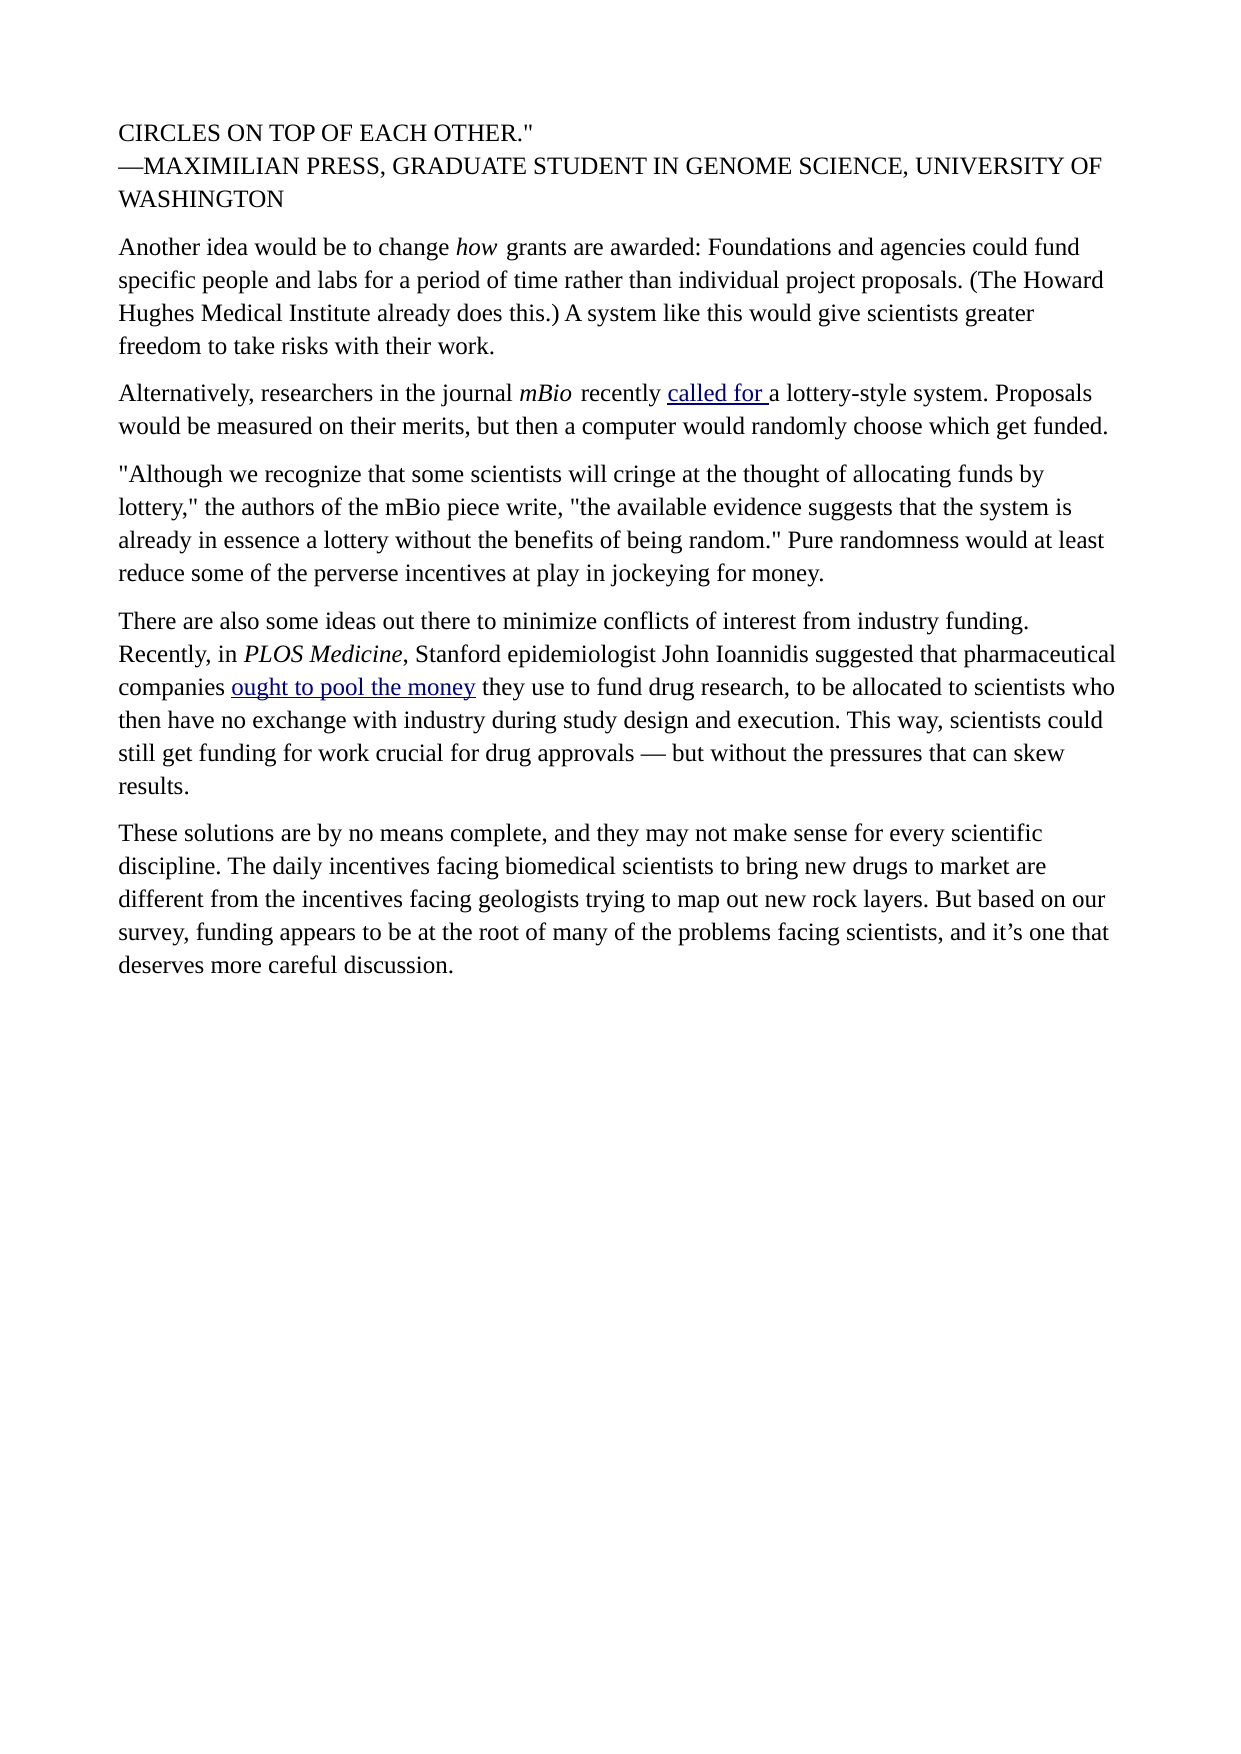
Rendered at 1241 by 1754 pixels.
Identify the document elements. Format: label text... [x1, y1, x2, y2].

text There are also some ideas out there to minimize conflicts of interest from industry funding. Recently, in PLOS Medicine, Stanford epidemiologist John Ioannidis suggested that pharmaceutical companies ought to pool the money they use to fund drug research, to be allocated to scientists who then have no exchange with industry during study design and execution. This way, scientists could still get funding for work crucial for drug approvals — but without the pressures that can skew results. [118, 606, 1122, 799]
text These solutions are by no means complete, and they may not make sense for every scientific discipline. The daily incentives facing biomedical scientists to bring new drugs to market are different from the incentives facing geologists trying to map out new rock layers. But based on our survey, funding appears to be at the root of many of the problems facing scientists, and it’s one that deserves more careful discussion. [118, 818, 1122, 979]
text "Although we recognize that some scientists will cringe at the thought of allocating funds by lottery," the authors of the mBio piece write, "the available evidence suggests that the system is already in essence a lottery without the benefits of being random." Pure randomness would at least reduce some of the perverse incentives at play in jockeying for money. [118, 459, 1122, 587]
text Alternatively, researchers in the journal mBio recently called for a lottery-style system. Proposals would be measured on their merits, but then a computer would randomly choose which get funded. [118, 378, 1122, 440]
text Another idea would be to change how grants are awarded: Foundations and agencies could fund specific people and labs for a period of time rather than individual project proposals. (The Howard Hughes Medical Institute already does this.) A system like this would give scientists greater freedom to take risks with their work. [118, 232, 1122, 359]
text CIRCLES ON TOP OF EACH OTHER." —MAXIMILIAN PRESS, GRADUATE STUDENT IN GENOME SCIENCE, UNIVERSITY OF WASHINGTON [118, 118, 1122, 213]
